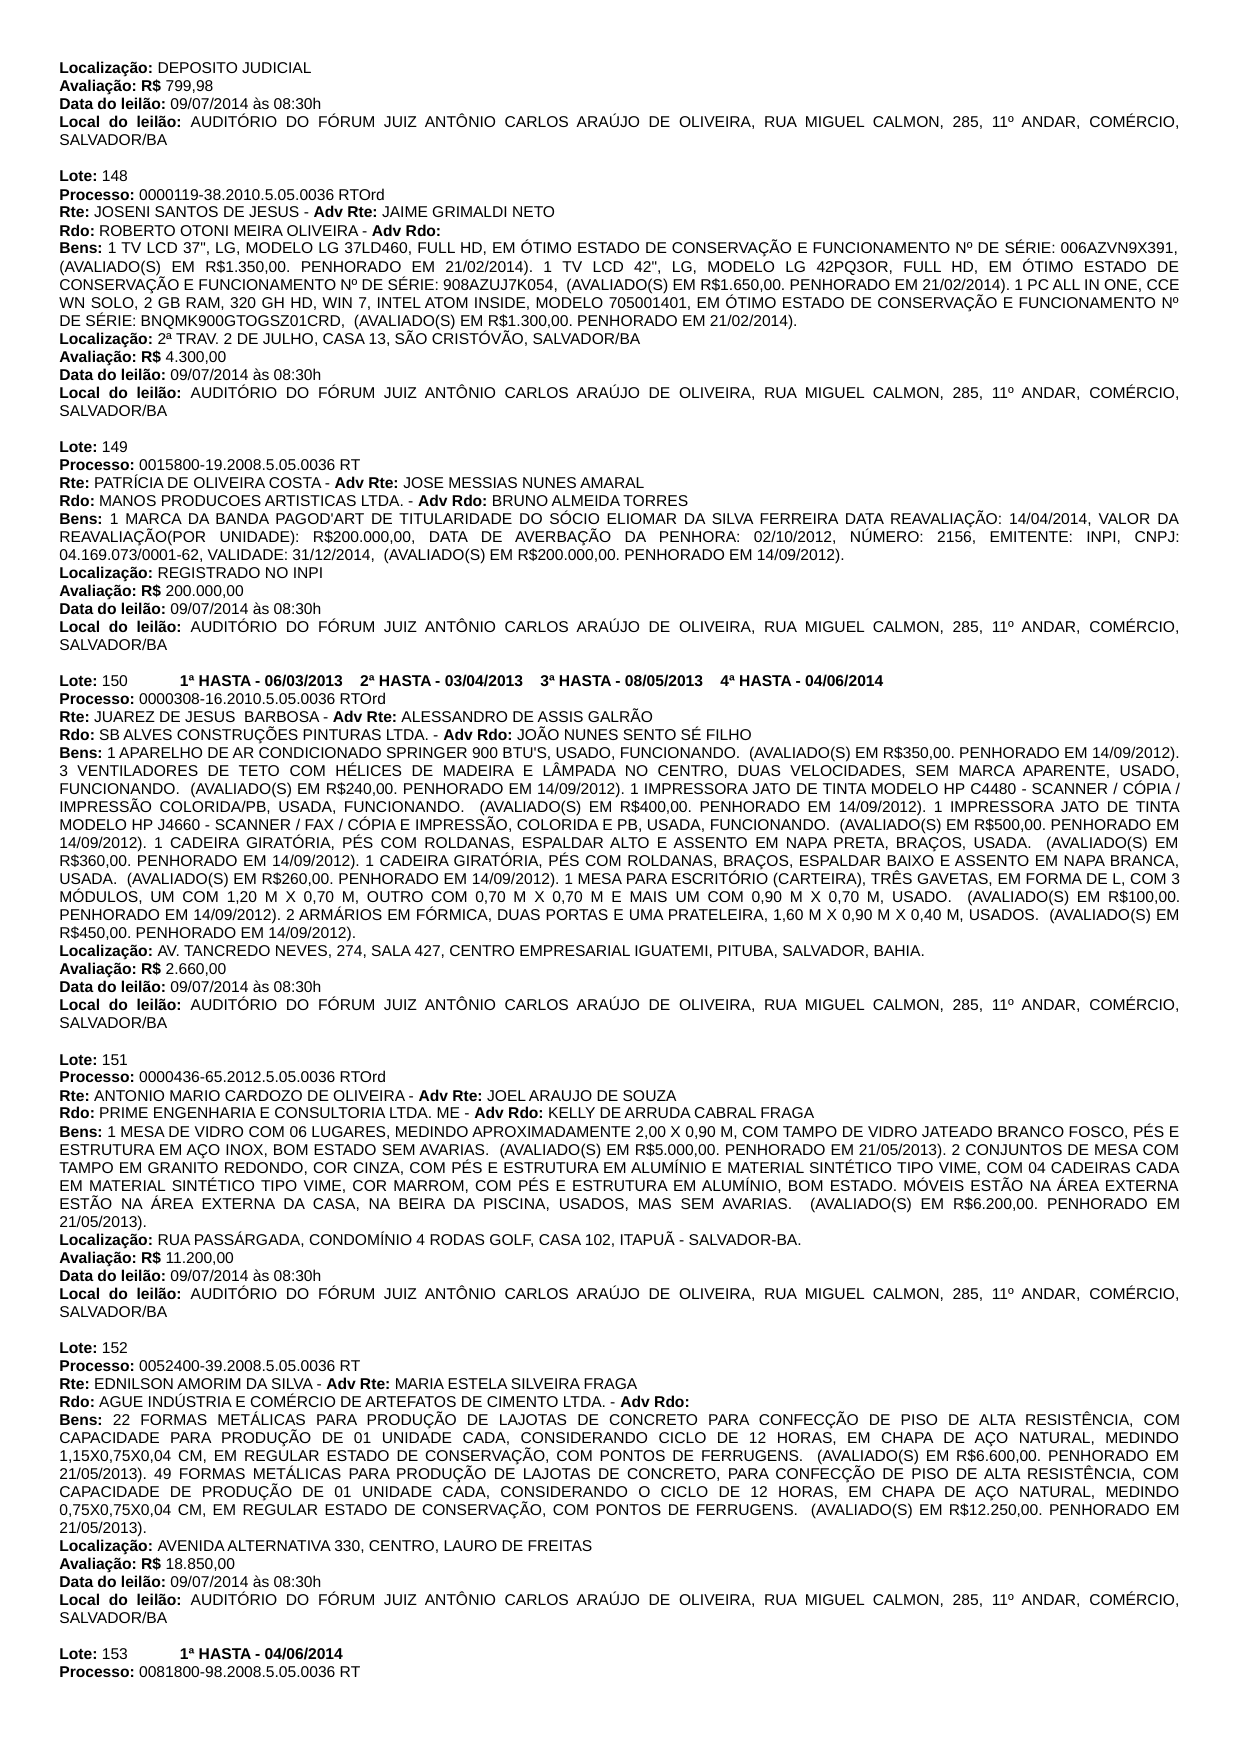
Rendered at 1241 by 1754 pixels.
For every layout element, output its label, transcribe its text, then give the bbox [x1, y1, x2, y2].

text Rdo: AGUE INDÚSTRIA E COMÉRCIO DE ARTEFATOS DE CIMENTO LTDA. - Adv Rdo: [59, 1393, 1181, 1411]
text Bens: 22 FORMAS METÁLICAS PARA PRODUÇÃO DE LAJOTAS DE CONCRETO PARA CONFECÇÃO DE PISO DE ALTA RESISTÊNCIA, COM CAPACIDADE PARA PRODUÇÃO DE 01 UNIDADE CADA, CONSIDERANDO CICLO DE 12 HORAS, EM CHAPA DE AÇO NATURAL, MEDINDO 1,15X0,75X0,04 CM, EM REGULAR ESTADO DE CONSERVAÇÃO, COM PONTOS DE FERRUGENS. (AVALIADO(S) EM R$6.600,00. PENHORADO EM 21/05/2013). 49 FORMAS METÁLICAS PARA PRODUÇÃO DE LAJOTAS DE CONCRETO, PARA CONFECÇÃO DE PISO DE ALTA RESISTÊNCIA, COM CAPACIDADE DE PRODUÇÃO DE 01 UNIDADE CADA, CONSIDERANDO O CICLO DE 12 HORAS, EM CHAPA DE AÇO NATURAL, MEDINDO 0,75X0,75X0,04 CM, EM REGULAR ESTADO DE CONSERVAÇÃO, COM PONTOS DE FERRUGENS. (AVALIADO(S) EM R$12.250,00. PENHORADO EM 21/05/2013). [59, 1411, 1181, 1537]
text Rte: PATRÍCIA DE OLIVEIRA COSTA - Adv Rte: JOSE MESSIAS NUNES AMARAL [59, 473, 1181, 492]
text Lote: 151 [59, 1050, 1181, 1068]
text Data do leilão: 09/07/2014 às 08:30h [59, 1573, 1181, 1591]
text Avaliação: R$ 2.660,00 [59, 960, 1181, 978]
text Data do leilão: 09/07/2014 às 08:30h [59, 95, 1181, 113]
text Lote: 149 [59, 437, 1181, 456]
text Avaliação: R$ 11.200,00 [59, 1248, 1181, 1266]
text Avaliação: R$ 799,98 [59, 77, 1181, 95]
text Lote: 150 1ª HASTA - 06/03/2013 2ª HASTA - 03/04/2013 3ª HASTA - 08/05/2013 4ª HASTA - 04/06/2014 [59, 672, 1181, 690]
text Bens: 1 MARCA DA BANDA PAGOD'ART DE TITULARIDADE DO SÓCIO ELIOMAR DA SILVA FERREIRA DATA REAVALIAÇÃO: 14/04/2014, VALOR DA REAVALIAÇÃO(POR UNIDADE): R$200.000,00, DATA DE AVERBAÇÃO DA PENHORA: 02/10/2012, NÚMERO: 2156, EMITENTE: INPI, CNPJ: 04.169.073/0001-62, VALIDADE: 31/12/2014, (AVALIADO(S) EM R$200.000,00. PENHORADO EM 14/09/2012). [59, 509, 1181, 564]
text Processo: 0081800-98.2008.5.05.0036 RT [59, 1663, 1181, 1681]
text Rdo: MANOS PRODUCOES ARTISTICAS LTDA. - Adv Rdo: BRUNO ALMEIDA TORRES [59, 492, 1181, 509]
text Rte: EDNILSON AMORIM DA SILVA - Adv Rte: MARIA ESTELA SILVEIRA FRAGA [59, 1374, 1181, 1393]
text Rte: ANTONIO MARIO CARDOZO DE OLIVEIRA - Adv Rte: JOEL ARAUJO DE SOUZA [59, 1086, 1181, 1104]
text Local do leilão: AUDITÓRIO DO FÓRUM JUIZ ANTÔNIO CARLOS ARAÚJO DE OLIVEIRA, RUA MIGUEL CALMON, 285, 11º ANDAR, COMÉRCIO, SALVADOR/BA [59, 383, 1181, 419]
text Lote: 153 1ª HASTA - 04/06/2014 [59, 1645, 1181, 1663]
text Localização: AV. TANCREDO NEVES, 274, SALA 427, CENTRO EMPRESARIAL IGUATEMI, PITUBA, SALVADOR, BAHIA. [59, 942, 1181, 960]
text Data do leilão: 09/07/2014 às 08:30h [59, 600, 1181, 618]
text Localização: REGISTRADO NO INPI [59, 564, 1181, 582]
text Processo: 0000436-65.2012.5.05.0036 RTOrd [59, 1068, 1181, 1086]
text Processo: 0000308-16.2010.5.05.0036 RTOrd [59, 690, 1181, 708]
text Localização: RUA PASSÁRGADA, CONDOMÍNIO 4 RODAS GOLF, CASA 102, ITAPUÃ - SALVADOR-BA. [59, 1230, 1181, 1248]
text Localização: AVENIDA ALTERNATIVA 330, CENTRO, LAURO DE FREITAS [59, 1537, 1181, 1555]
text Rte: JOSENI SANTOS DE JESUS - Adv Rte: JAIME GRIMALDI NETO [59, 203, 1181, 221]
text Avaliação: R$ 18.850,00 [59, 1555, 1181, 1573]
text Local do leilão: AUDITÓRIO DO FÓRUM JUIZ ANTÔNIO CARLOS ARAÚJO DE OLIVEIRA, RUA MIGUEL CALMON, 285, 11º ANDAR, COMÉRCIO, SALVADOR/BA [59, 996, 1181, 1032]
text Local do leilão: AUDITÓRIO DO FÓRUM JUIZ ANTÔNIO CARLOS ARAÚJO DE OLIVEIRA, RUA MIGUEL CALMON, 285, 11º ANDAR, COMÉRCIO, SALVADOR/BA [59, 113, 1181, 149]
text Avaliação: R$ 4.300,00 [59, 347, 1181, 365]
text Avaliação: R$ 200.000,00 [59, 582, 1181, 600]
text Bens: 1 APARELHO DE AR CONDICIONADO SPRINGER 900 BTU'S, USADO, FUNCIONANDO. (AVALIADO(S) EM R$350,00. PENHORADO EM 14/09/2012). 3 VENTILADORES DE TETO COM HÉLICES DE MADEIRA E LÂMPADA NO CENTRO, DUAS VELOCIDADES, SEM MARCA APARENTE, USADO, FUNCIONANDO. (AVALIADO(S) EM R$240,00. PENHORADO EM 14/09/2012). 1 IMPRESSORA JATO DE TINTA MODELO HP C4480 - SCANNER / CÓPIA / IMPRESSÃO COLORIDA/PB, USADA, FUNCIONANDO. (AVALIADO(S) EM R$400,00. PENHORADO EM 14/09/2012). 1 IMPRESSORA JATO DE TINTA MODELO HP J4660 - SCANNER / FAX / CÓPIA E IMPRESSÃO, COLORIDA E PB, USADA, FUNCIONANDO. (AVALIADO(S) EM R$500,00. PENHORADO EM 14/09/2012). 1 CADEIRA GIRATÓRIA, PÉS COM ROLDANAS, ESPALDAR ALTO E ASSENTO EM NAPA PRETA, BRAÇOS, USADA. (AVALIADO(S) EM R$360,00. PENHORADO EM 14/09/2012). 1 CADEIRA GIRATÓRIA, PÉS COM ROLDANAS, BRAÇOS, ESPALDAR BAIXO E ASSENTO EM NAPA BRANCA, USADA. (AVALIADO(S) EM R$260,00. PENHORADO EM 14/09/2012). 1 MESA PARA ESCRITÓRIO (CARTEIRA), TRÊS GAVETAS, EM FORMA DE L, COM 3 MÓDULOS, UM COM 1,20 M X 0,70 M, OUTRO COM 0,70 M X 0,70 M E MAIS UM COM 0,90 M X 0,70 M, USADO. (AVALIADO(S) EM R$100,00. PENHORADO EM 14/09/2012). 2 ARMÁRIOS EM FÓRMICA, DUAS PORTAS E UMA PRATELEIRA, 1,60 M X 0,90 M X 0,40 M, USADOS. (AVALIADO(S) EM R$450,00. PENHORADO EM 14/09/2012). [59, 744, 1181, 942]
text Rdo: ROBERTO OTONI MEIRA OLIVEIRA - Adv Rdo: [59, 221, 1181, 239]
text Local do leilão: AUDITÓRIO DO FÓRUM JUIZ ANTÔNIO CARLOS ARAÚJO DE OLIVEIRA, RUA MIGUEL CALMON, 285, 11º ANDAR, COMÉRCIO, SALVADOR/BA [59, 1284, 1181, 1321]
text Data do leilão: 09/07/2014 às 08:30h [59, 978, 1181, 996]
text Processo: 0052400-39.2008.5.05.0036 RT [59, 1357, 1181, 1374]
text Localização: DEPOSITO JUDICIAL [59, 59, 1181, 77]
text Processo: 0000119-38.2010.5.05.0036 RTOrd [59, 185, 1181, 203]
text Processo: 0015800-19.2008.5.05.0036 RT [59, 456, 1181, 473]
text Local do leilão: AUDITÓRIO DO FÓRUM JUIZ ANTÔNIO CARLOS ARAÚJO DE OLIVEIRA, RUA MIGUEL CALMON, 285, 11º ANDAR, COMÉRCIO, SALVADOR/BA [59, 1591, 1181, 1627]
text Lote: 152 [59, 1338, 1181, 1357]
text Local do leilão: AUDITÓRIO DO FÓRUM JUIZ ANTÔNIO CARLOS ARAÚJO DE OLIVEIRA, RUA MIGUEL CALMON, 285, 11º ANDAR, COMÉRCIO, SALVADOR/BA [59, 618, 1181, 654]
text Lote: 148 [59, 167, 1181, 185]
text Data do leilão: 09/07/2014 às 08:30h [59, 1266, 1181, 1284]
text Bens: 1 TV LCD 37", LG, MODELO LG 37LD460, FULL HD, EM ÓTIMO ESTADO DE CONSERVAÇÃO E FUNCIONAMENTO Nº DE SÉRIE: 006AZVN9X391, (AVALIADO(S) EM R$1.350,00. PENHORADO EM 21/02/2014). 1 TV LCD 42", LG, MODELO LG 42PQ3OR, FULL HD, EM ÓTIMO ESTADO DE CONSERVAÇÃO E FUNCIONAMENTO Nº DE SÉRIE: 908AZUJ7K054, (AVALIADO(S) EM R$1.650,00. PENHORADO EM 21/02/2014). 1 PC ALL IN ONE, CCE WN SOLO, 2 GB RAM, 320 GH HD, WIN 7, INTEL ATOM INSIDE, MODELO 705001401, EM ÓTIMO ESTADO DE CONSERVAÇÃO E FUNCIONAMENTO Nº DE SÉRIE: BNQMK900GTOGSZ01CRD, (AVALIADO(S) EM R$1.300,00. PENHORADO EM 21/02/2014). [59, 239, 1181, 329]
text Rdo: PRIME ENGENHARIA E CONSULTORIA LTDA. ME - Adv Rdo: KELLY DE ARRUDA CABRAL FRAGA [59, 1104, 1181, 1122]
text Bens: 1 MESA DE VIDRO COM 06 LUGARES, MEDINDO APROXIMADAMENTE 2,00 X 0,90 M, COM TAMPO DE VIDRO JATEADO BRANCO FOSCO, PÉS E ESTRUTURA EM AÇO INOX, BOM ESTADO SEM AVARIAS. (AVALIADO(S) EM R$5.000,00. PENHORADO EM 21/05/2013). 2 CONJUNTOS DE MESA COM TAMPO EM GRANITO REDONDO, COR CINZA, COM PÉS E ESTRUTURA EM ALUMÍNIO E MATERIAL SINTÉTICO TIPO VIME, COM 04 CADEIRAS CADA EM MATERIAL SINTÉTICO TIPO VIME, COR MARROM, COM PÉS E ESTRUTURA EM ALUMÍNIO, BOM ESTADO. MÓVEIS ESTÃO NA ÁREA EXTERNA ESTÃO NA ÁREA EXTERNA DA CASA, NA BEIRA DA PISCINA, USADOS, MAS SEM AVARIAS. (AVALIADO(S) EM R$6.200,00. PENHORADO EM 21/05/2013). [59, 1122, 1181, 1230]
text Localização: 2ª TRAV. 2 DE JULHO, CASA 13, SÃO CRISTÓVÃO, SALVADOR/BA [59, 329, 1181, 347]
text Rte: JUAREZ DE JESUS BARBOSA - Adv Rte: ALESSANDRO DE ASSIS GALRÃO [59, 708, 1181, 726]
text Data do leilão: 09/07/2014 às 08:30h [59, 365, 1181, 383]
text Rdo: SB ALVES CONSTRUÇÕES PINTURAS LTDA. - Adv Rdo: JOÃO NUNES SENTO SÉ FILHO [59, 726, 1181, 744]
